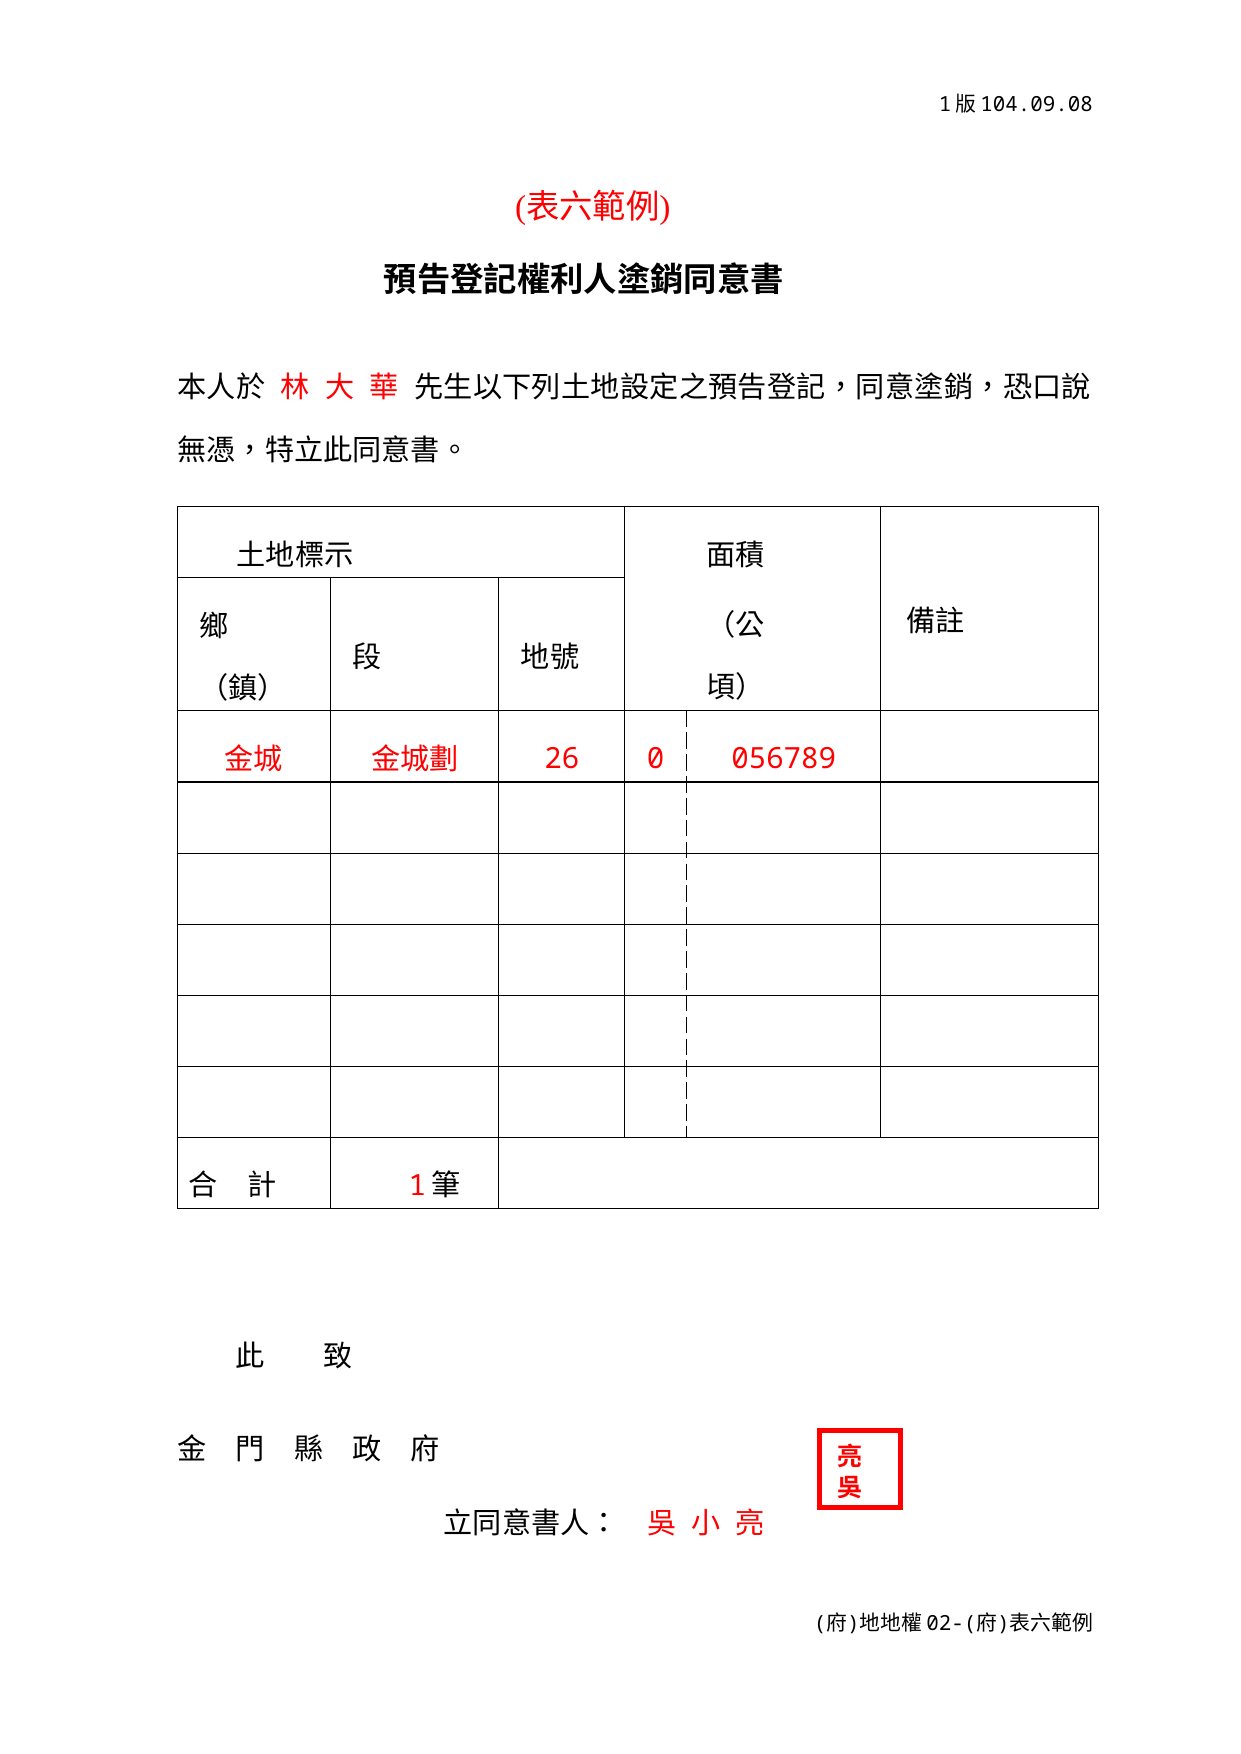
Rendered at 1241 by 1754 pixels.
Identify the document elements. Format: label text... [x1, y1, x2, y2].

text 本人於 林 大 華 先生以下列土地設定之預告登記，同意塗銷，恐口說無憑，特立此同意書。 [177, 343, 1092, 468]
table_cell [625, 925, 686, 994]
table_cell [686, 996, 880, 1066]
text 此 致 [177, 1312, 1092, 1375]
table_cell 0 [625, 711, 686, 781]
text (表六範例) [327, 162, 807, 224]
table_cell [881, 783, 1098, 852]
table_cell 地號 [499, 578, 624, 710]
table_cell [178, 854, 330, 923]
table_cell 段 [331, 578, 498, 710]
text 金 門 縣 政 府 [822, 1433, 898, 1505]
table_cell [881, 925, 1098, 994]
table_cell [625, 1067, 686, 1137]
table_header 備註 [881, 507, 1098, 710]
table_cell [881, 996, 1098, 1066]
table_cell 金城 [178, 711, 330, 781]
table_cell [499, 996, 624, 1066]
table_cell [331, 925, 498, 994]
table_cell [499, 854, 624, 923]
table_cell [331, 854, 498, 923]
table_header 土地標示 [178, 507, 624, 577]
table_cell [625, 783, 686, 852]
table_cell [686, 925, 880, 994]
table_cell [625, 996, 686, 1066]
table_cell [178, 996, 330, 1066]
table_cell 26 [499, 711, 624, 781]
table_cell 金城劃 [331, 711, 498, 781]
table_cell [331, 1067, 498, 1137]
table_cell [686, 783, 880, 852]
table_cell [499, 925, 624, 994]
table_cell 1筆 [331, 1138, 498, 1208]
table_cell [331, 783, 498, 852]
table_cell 合 計 [178, 1138, 330, 1208]
text 金 門 縣 政 府 [177, 1405, 1092, 1467]
table_cell 056789 [686, 711, 880, 781]
table_cell [625, 854, 686, 923]
table_cell [178, 1067, 330, 1137]
table_cell [686, 854, 880, 923]
table_cell [178, 783, 330, 852]
table_cell [331, 996, 498, 1066]
table_cell [499, 1138, 1098, 1208]
text 預告登記權利人塗銷同意書 [327, 236, 916, 298]
table_cell [881, 711, 1098, 781]
table_cell [499, 783, 624, 852]
table_header 面積 （公頃） [625, 507, 880, 710]
text 立同意書人： 吳 小 亮 [177, 1479, 1092, 1541]
table_cell 鄉（鎮） [178, 578, 330, 710]
table_cell [686, 1067, 880, 1137]
table_cell [881, 1067, 1098, 1137]
table_cell [881, 854, 1098, 923]
table_cell [178, 925, 330, 994]
table_cell [499, 1067, 624, 1137]
text 亮吳印小 [837, 1440, 883, 1497]
